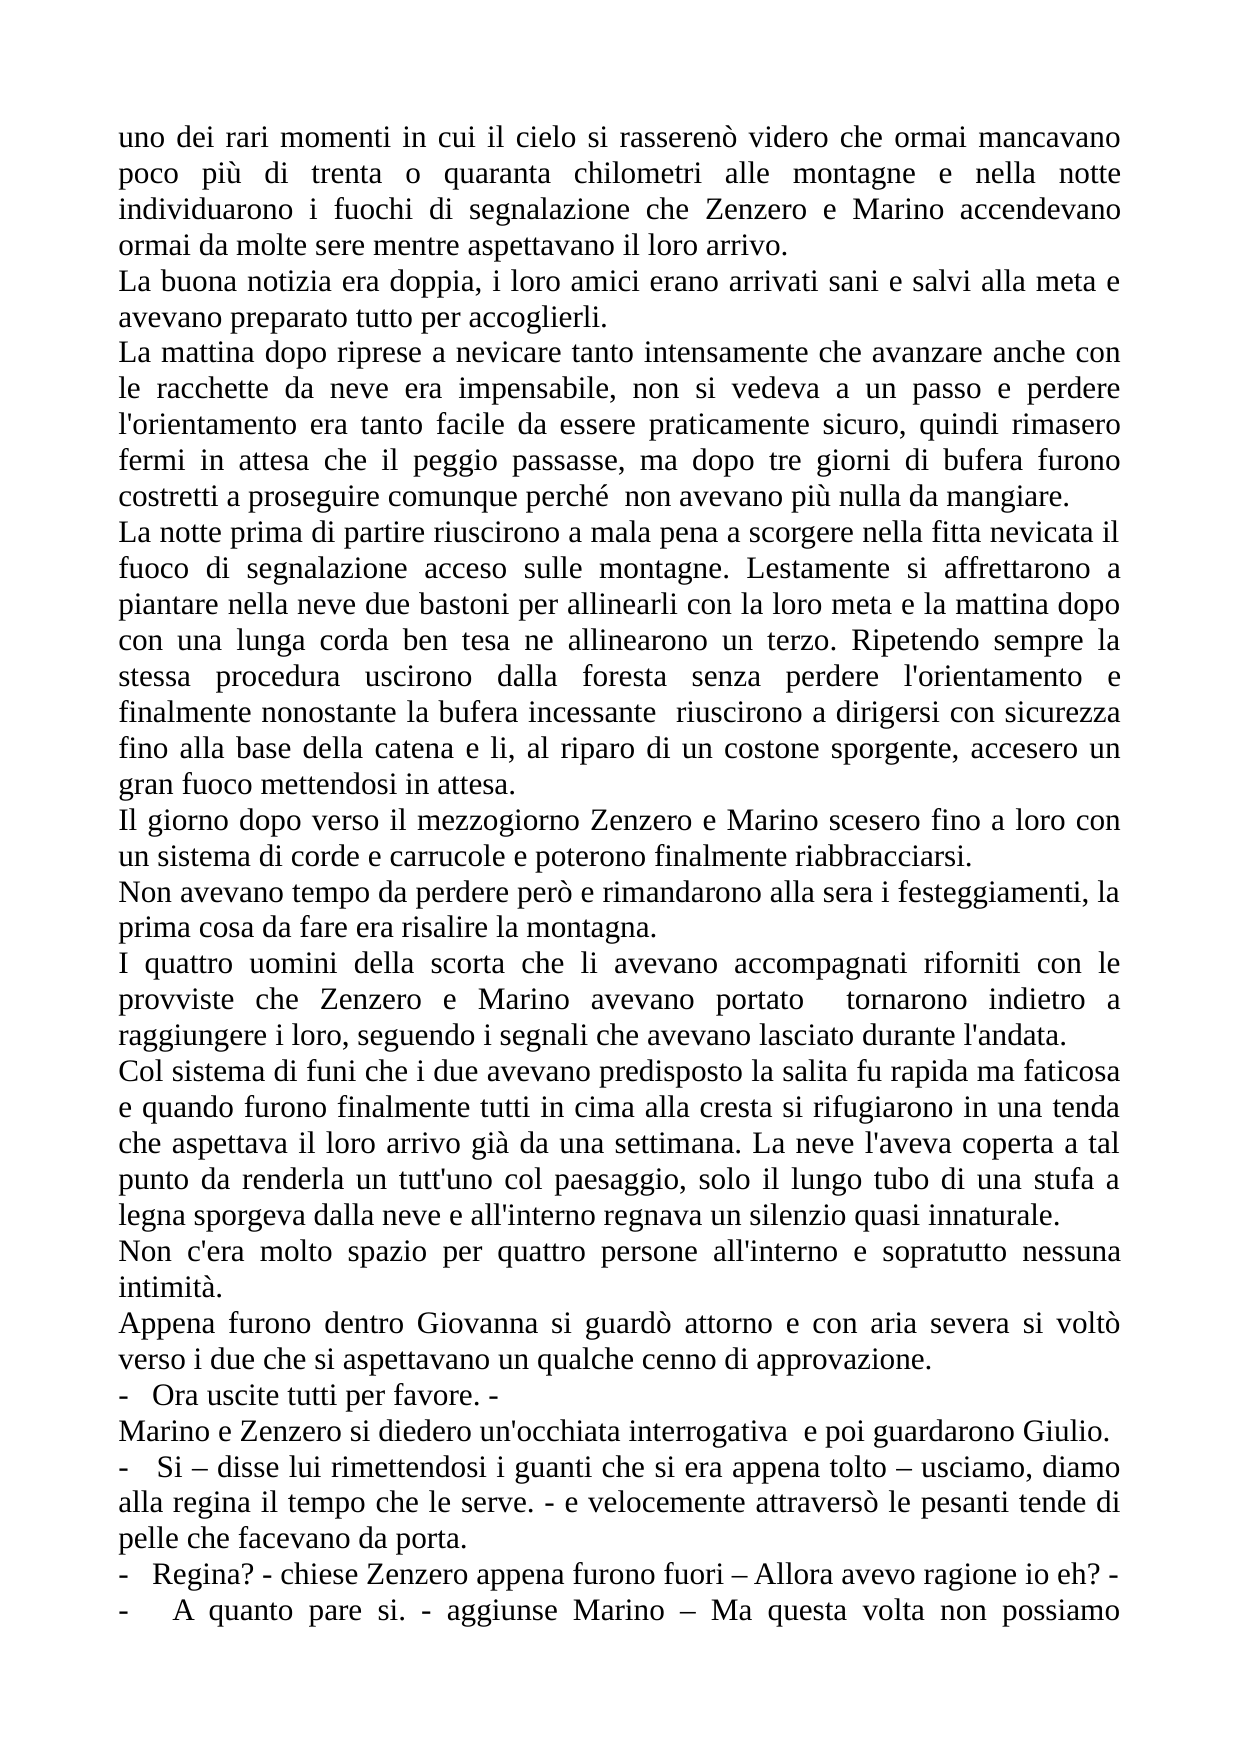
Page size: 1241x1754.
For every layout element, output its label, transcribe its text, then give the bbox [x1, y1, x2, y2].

text Il giorno dopo verso il mezzogiorno Zenzero e Marino scesero fino a loro con un sistema di corde e carrucole e poterono finalmente riabbracciarsi. [118, 801, 1122, 873]
text - A quanto pare si. - aggiunse Marino – Ma questa volta non possiamo [118, 1592, 1122, 1627]
text Marino e Zenzero si diedero un'occhiata interrogativa e poi guardarono Giulio. [118, 1412, 1122, 1448]
text Non avevano tempo da perdere però e rimandarono alla sera i festeggiamenti, la prima cosa da fare era risalire la montagna. [118, 873, 1122, 945]
text La notte prima di partire riuscirono a mala pena a scorgere nella fitta nevicata il fuoco di segnalazione acceso sulle montagne. Lestamente si affrettarono a piantare nella neve due bastoni per allinearli con la loro meta e la mattina dopo con una lunga corda ben tesa ne allinearono un terzo. Ripetendo sempre la stessa procedura uscirono dalla foresta senza perdere l'orientamento e finalmente nonostante la bufera incessante riuscirono a dirigersi con sicurezza fino alla base della catena e li, al riparo di un costone sporgente, accesero un gran fuoco mettendosi in attesa. [118, 513, 1122, 801]
text I quattro uomini della scorta che li avevano accompagnati riforniti con le provviste che Zenzero e Marino avevano portato tornarono indietro a raggiungere i loro, seguendo i segnali che avevano lasciato durante l'andata. [118, 945, 1122, 1052]
text La buona notizia era doppia, i loro amici erano arrivati sani e salvi alla meta e avevano preparato tutto per accoglierli. [118, 262, 1122, 334]
text Appena furono dentro Giovanna si guardò attorno e con aria severa si voltò verso i due che si aspettavano un qualche cenno di approvazione. [118, 1304, 1122, 1376]
text Col sistema di funi che i due avevano predisposto la salita fu rapida ma faticosa e quando furono finalmente tutti in cima alla cresta si rifugiarono in una tenda che aspettava il loro arrivo già da una settimana. La neve l'aveva coperta a tal punto da renderla un tutt'uno col paesaggio, solo il lungo tubo di una stufa a legna sporgeva dalla neve e all'interno regnava un silenzio quasi innaturale. [118, 1052, 1122, 1232]
text La mattina dopo riprese a nevicare tanto intensamente che avanzare anche con le racchette da neve era impensabile, non si vedeva a un passo e perdere l'orientamento era tanto facile da essere praticamente sicuro, quindi rimasero fermi in attesa che il peggio passasse, ma dopo tre giorni di bufera furono costretti a proseguire comunque perché non avevano più nulla da mangiare. [118, 334, 1122, 513]
text - Si – disse lui rimettendosi i guanti che si era appena tolto – usciamo, diamo alla regina il tempo che le serve. - e velocemente attraversò le pesanti tende di pelle che facevano da porta. [118, 1448, 1122, 1556]
text - Regina? - chiese Zenzero appena furono fuori – Allora avevo ragione io eh? - [118, 1556, 1122, 1592]
text Non c'era molto spazio per quattro persone all'interno e sopratutto nessuna intimità. [118, 1232, 1122, 1304]
text uno dei rari momenti in cui il cielo si rasserenò videro che ormai mancavano poco più di trenta o quaranta chilometri alle montagne e nella notte individuarono i fuochi di segnalazione che Zenzero e Marino accendevano ormai da molte sere mentre aspettavano il loro arrivo. [118, 118, 1122, 262]
text - Ora uscite tutti per favore. - [118, 1376, 1122, 1412]
